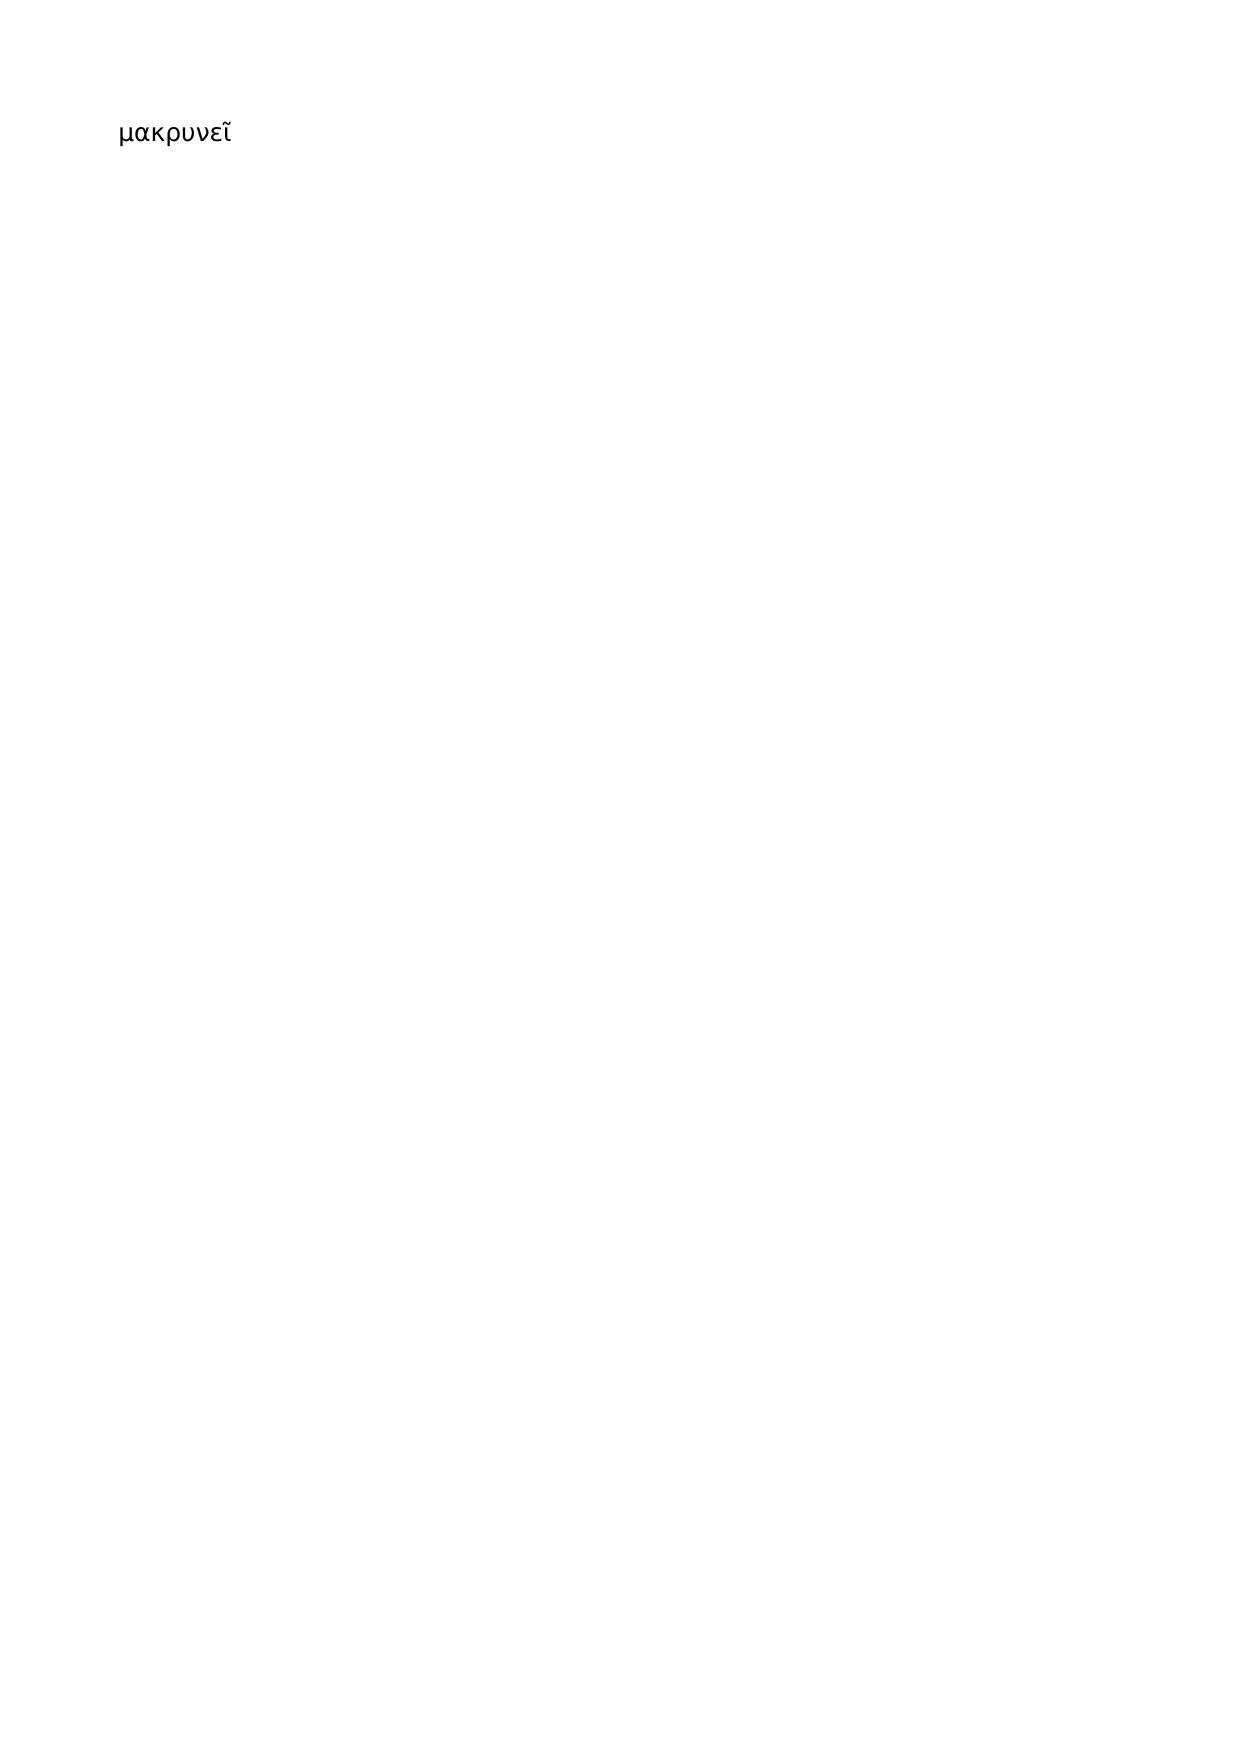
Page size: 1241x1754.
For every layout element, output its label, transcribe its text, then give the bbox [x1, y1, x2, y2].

text μακρυνεῖ [118, 118, 1122, 147]
